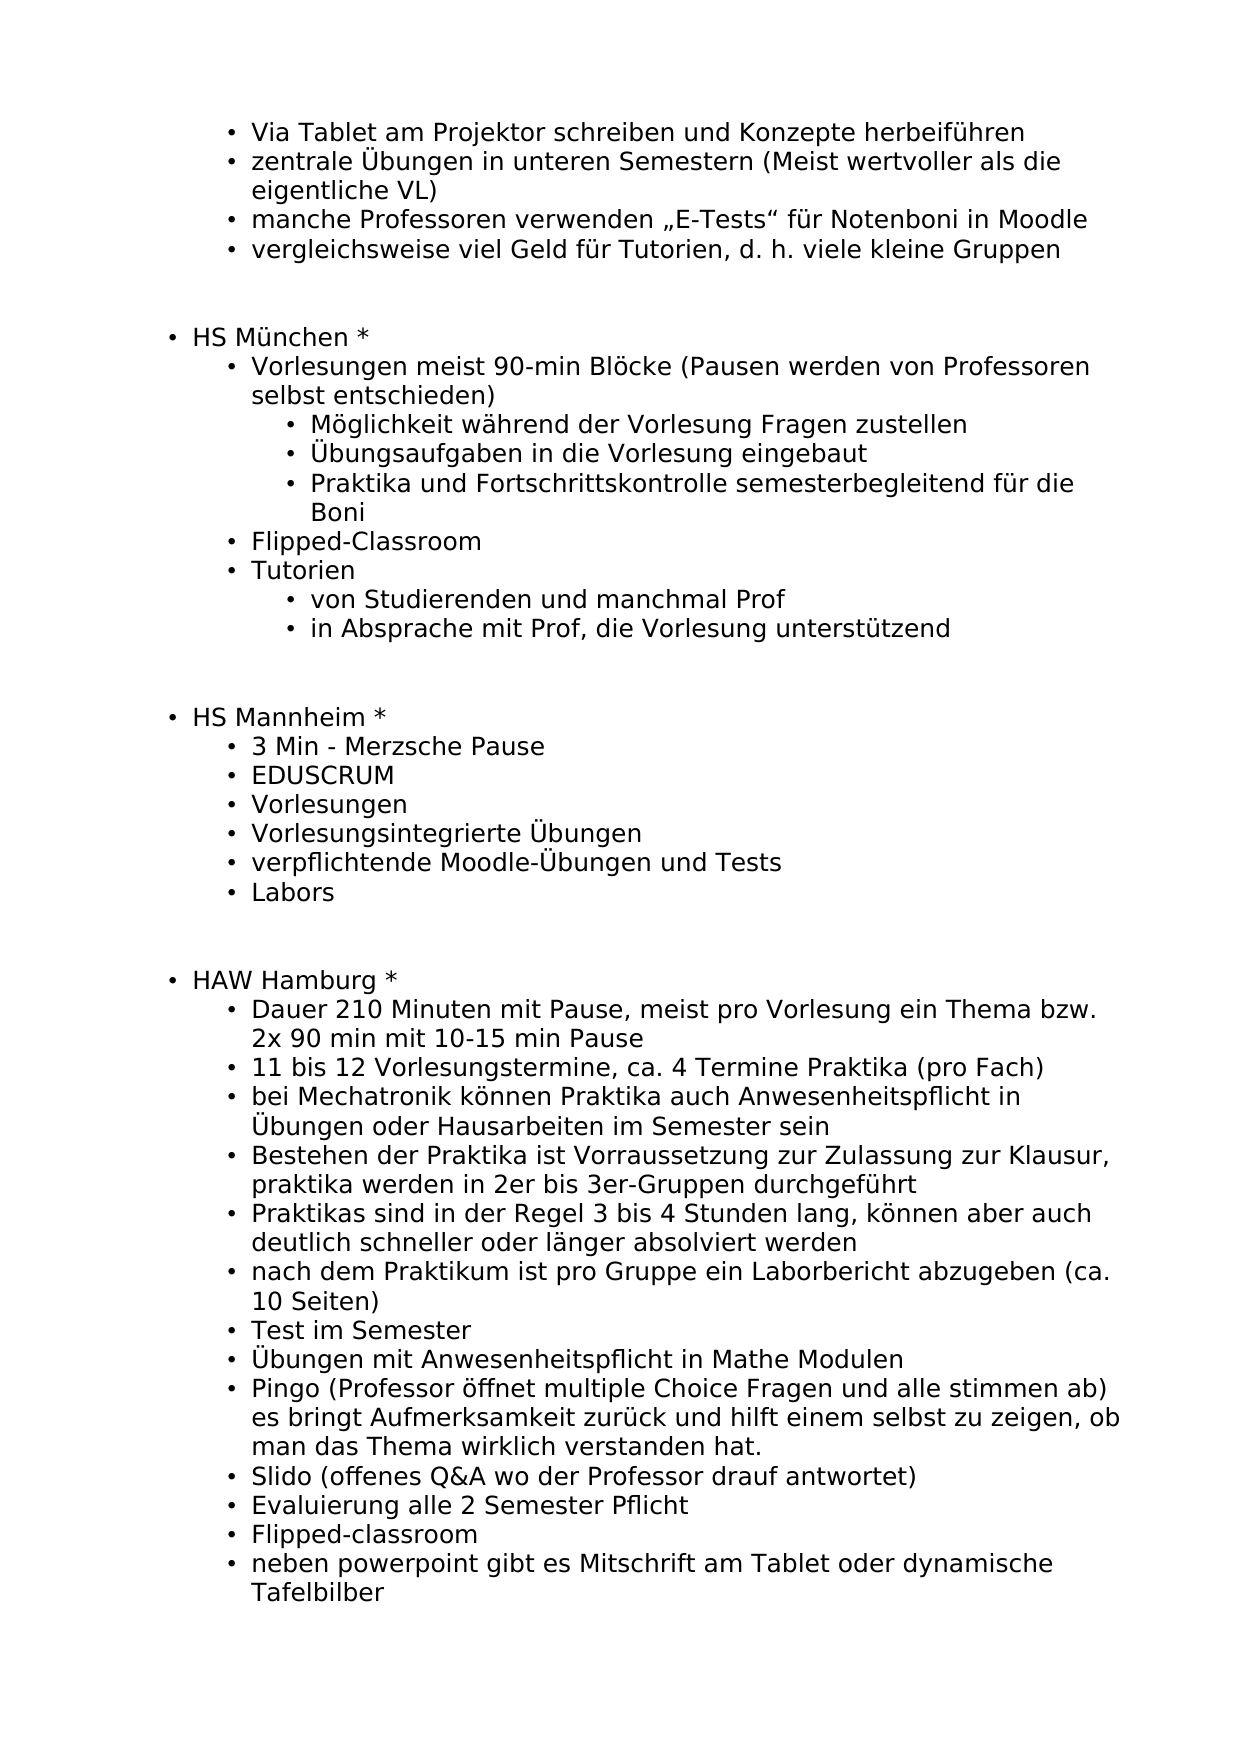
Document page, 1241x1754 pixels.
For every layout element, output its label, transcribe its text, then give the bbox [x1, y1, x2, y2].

list 3 Min - Merzsche Pause [236, 732, 1122, 761]
list HS München * [177, 323, 1122, 352]
list Pingo (Professor öffnet multiple Choice Fragen und alle stimmen ab) es bringt Aufmerksamkeit zurück und hilft einem selbst zu zeigen, ob man das Thema wirklich verstanden hat. [236, 1374, 1122, 1462]
list Vorlesungsintegrierte Übungen [236, 819, 1122, 848]
list Test im Semester [236, 1316, 1122, 1345]
list EDUSCRUM [236, 761, 1122, 790]
list Übungsaufgaben in die Vorlesung eingebaut [295, 439, 1122, 469]
list bei Mechatronik können Praktika auch Anwesenheitspflicht in Übungen oder Hausarbeiten im Semester sein [236, 1082, 1122, 1141]
list Vorlesungen meist 90-min Blöcke (Pausen werden von Professoren selbst entschieden) [236, 352, 1122, 410]
list Tutorien [236, 556, 1122, 585]
list Via Tablet am Projektor schreiben und Konzepte herbeiführen [236, 118, 1122, 147]
list in Absprache mit Prof, die Vorlesung unterstützend [295, 614, 1122, 644]
list neben powerpoint gibt es Mitschrift am Tablet oder dynamische Tafelbilber [236, 1549, 1122, 1607]
list Flipped-classroom [236, 1520, 1122, 1549]
list verpflichtende Moodle-Übungen und Tests [236, 848, 1122, 878]
list HAW Hamburg * [177, 966, 1122, 995]
list Möglichkeit während der Vorlesung Fragen zustellen [295, 410, 1122, 439]
list nach dem Praktikum ist pro Gruppe ein Laborbericht abzugeben (ca. 10 Seiten) [236, 1257, 1122, 1316]
list Evaluierung alle 2 Semester Pflicht [236, 1491, 1122, 1520]
list Dauer 210 Minuten mit Pause, meist pro Vorlesung ein Thema bzw. 2x 90 min mit 10-15 min Pause [236, 995, 1122, 1053]
list zentrale Übungen in unteren Semestern (Meist wertvoller als die eigentliche VL) [236, 147, 1122, 206]
list Übungen mit Anwesenheitspflicht in Mathe Modulen [236, 1345, 1122, 1374]
list HS Mannheim * [177, 703, 1122, 732]
list Labors [236, 878, 1122, 907]
list Flipped-Classroom [236, 527, 1122, 556]
list Vorlesungen [236, 790, 1122, 819]
list manche Professoren verwenden „E-Tests“ für Notenboni in Moodle [236, 206, 1122, 235]
list Praktikas sind in der Regel 3 bis 4 Stunden lang, können aber auch deutlich schneller oder länger absolviert werden [236, 1199, 1122, 1257]
list 11 bis 12 Vorlesungstermine, ca. 4 Termine Praktika (pro Fach) [236, 1053, 1122, 1082]
list Praktika und Fortschrittskontrolle semesterbegleitend für die Boni [295, 469, 1122, 527]
list vergleichsweise viel Geld für Tutorien, d. h. viele kleine Gruppen [236, 235, 1122, 264]
list von Studierenden und manchmal Prof [295, 585, 1122, 614]
list Slido (offenes Q&A wo der Professor drauf antwortet) [236, 1462, 1122, 1491]
list Bestehen der Praktika ist Vorraussetzung zur Zulassung zur Klausur, praktika werden in 2er bis 3er-Gruppen durchgeführt [236, 1141, 1122, 1199]
